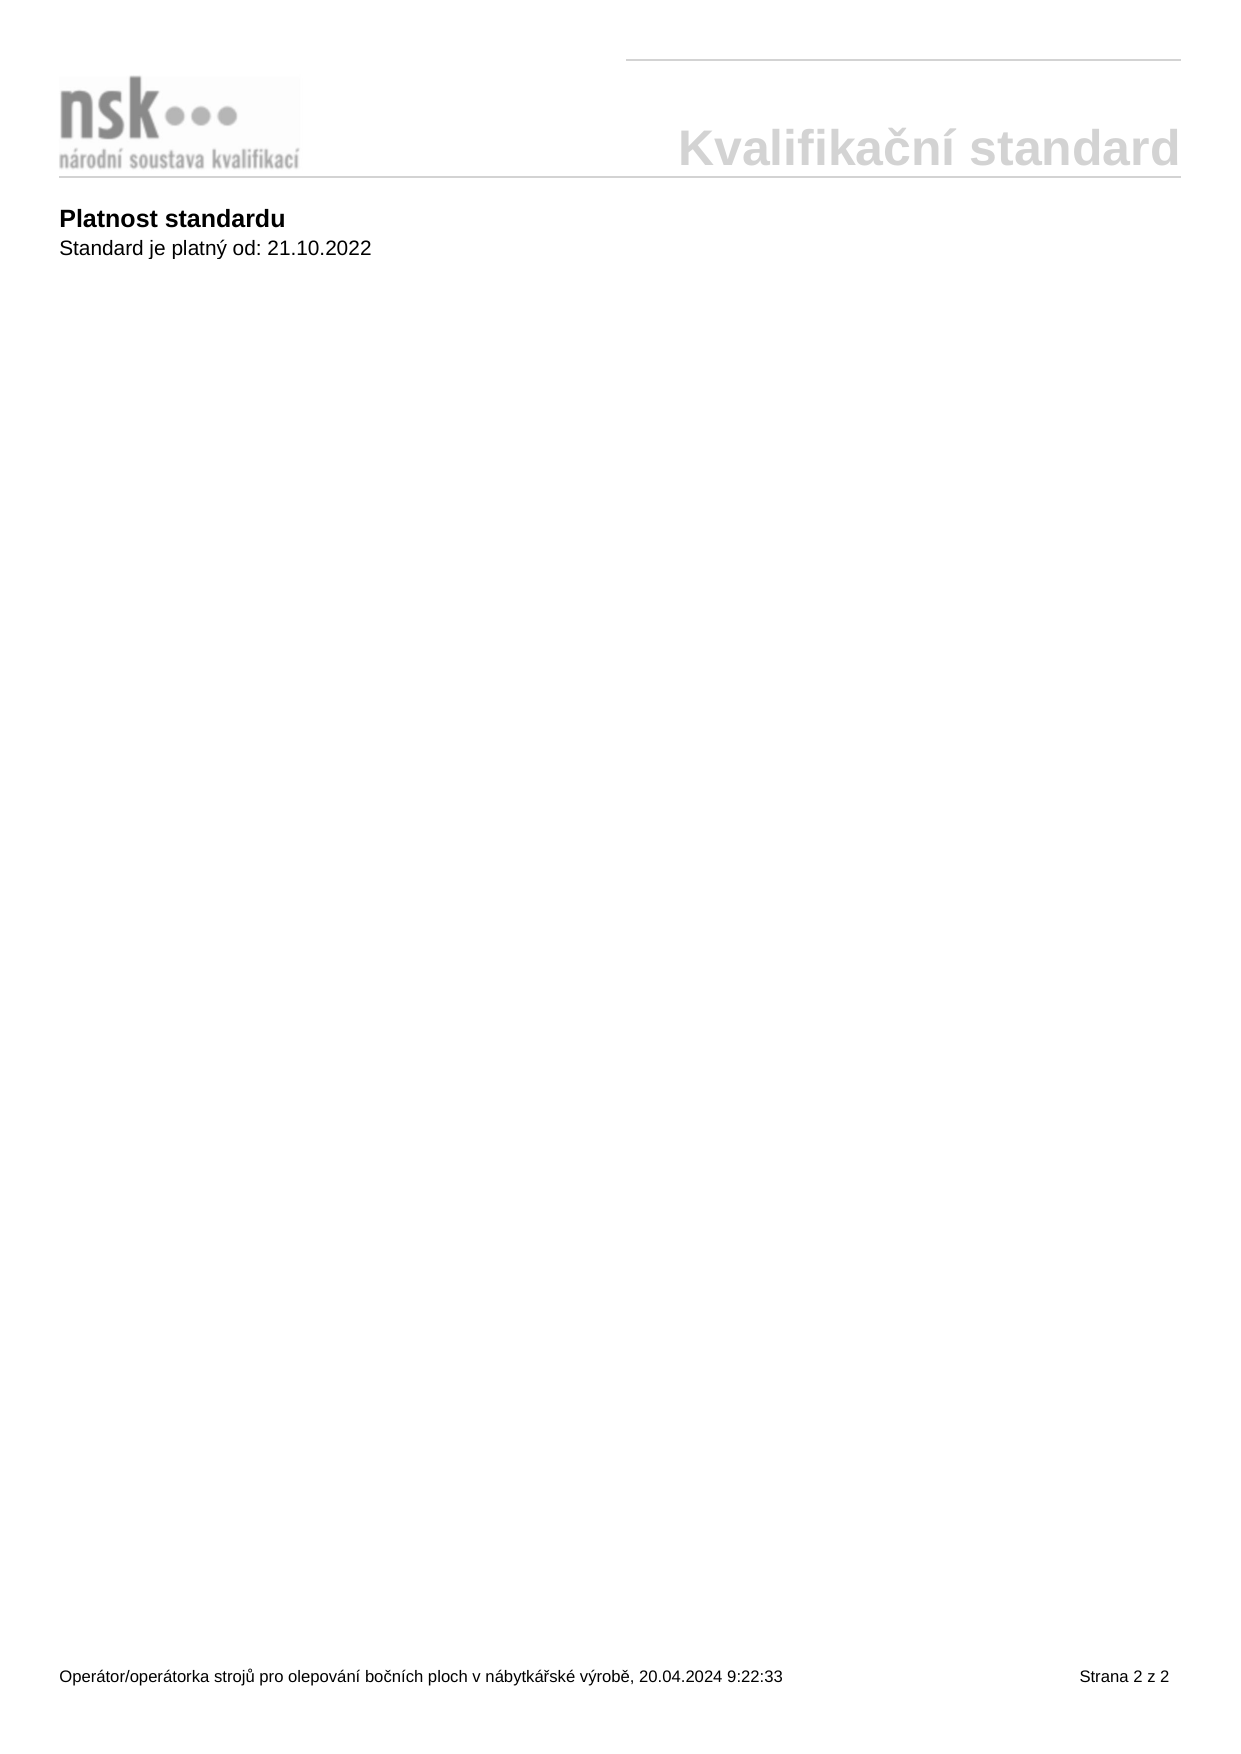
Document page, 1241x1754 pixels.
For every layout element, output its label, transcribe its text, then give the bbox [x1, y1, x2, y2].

table_cell [484, 259, 620, 559]
table_cell [862, 1159, 1093, 1409]
table_cell [626, 194, 862, 200]
table_cell [484, 1409, 620, 1658]
table_cell [862, 859, 1093, 1159]
table_cell [626, 859, 862, 1159]
table_cell [1169, 1658, 1181, 1694]
table_cell Operátor/operátorka strojů pro olepování bočních ploch v nábytkářské výrobě, 20.04.2024 9:22:33 [59, 1658, 862, 1694]
picture [58, 59, 621, 171]
table_cell [1093, 1409, 1169, 1658]
table_cell Kvalifikační standard [626, 61, 1181, 176]
table_cell [1169, 859, 1181, 1159]
table_cell [59, 171, 483, 176]
table_cell [59, 859, 483, 1159]
table_cell [1093, 859, 1169, 1159]
table_cell [59, 1409, 483, 1658]
table_cell [59, 559, 483, 859]
table_cell [59, 1159, 483, 1409]
table_cell [1169, 559, 1181, 859]
table_cell [1093, 194, 1169, 200]
table_cell [862, 194, 1093, 200]
table_cell [59, 194, 483, 200]
table_cell [620, 859, 626, 1159]
table_cell [620, 259, 626, 559]
table_cell Strana 2 z 2 [862, 1658, 1169, 1694]
table_cell [59, 178, 1181, 194]
table_cell [484, 559, 620, 859]
table_cell Platnost standardu [59, 200, 1181, 236]
table_cell [484, 1159, 620, 1409]
table_cell [1169, 259, 1181, 559]
table_cell [484, 171, 620, 176]
table_cell [862, 1409, 1093, 1658]
table_cell [1169, 1409, 1181, 1658]
table_cell [621, 59, 626, 170]
table_cell [1169, 194, 1181, 200]
table_cell Standard je platný od: 21.10.2022 [59, 236, 1181, 259]
table_cell [620, 559, 626, 859]
table_cell [1093, 559, 1169, 859]
table_cell [1093, 259, 1169, 559]
table_cell [620, 1159, 626, 1409]
table_cell [1169, 1159, 1181, 1409]
table_cell [862, 559, 1093, 859]
table_cell [484, 194, 620, 200]
table_cell [862, 259, 1093, 559]
table_cell [626, 1159, 862, 1409]
table_cell [626, 1409, 862, 1658]
table_cell [626, 559, 862, 859]
table_cell [59, 259, 483, 559]
table_cell [620, 1409, 626, 1658]
table_cell [484, 859, 620, 1159]
table_cell [626, 259, 862, 559]
table_cell [1093, 1159, 1169, 1409]
